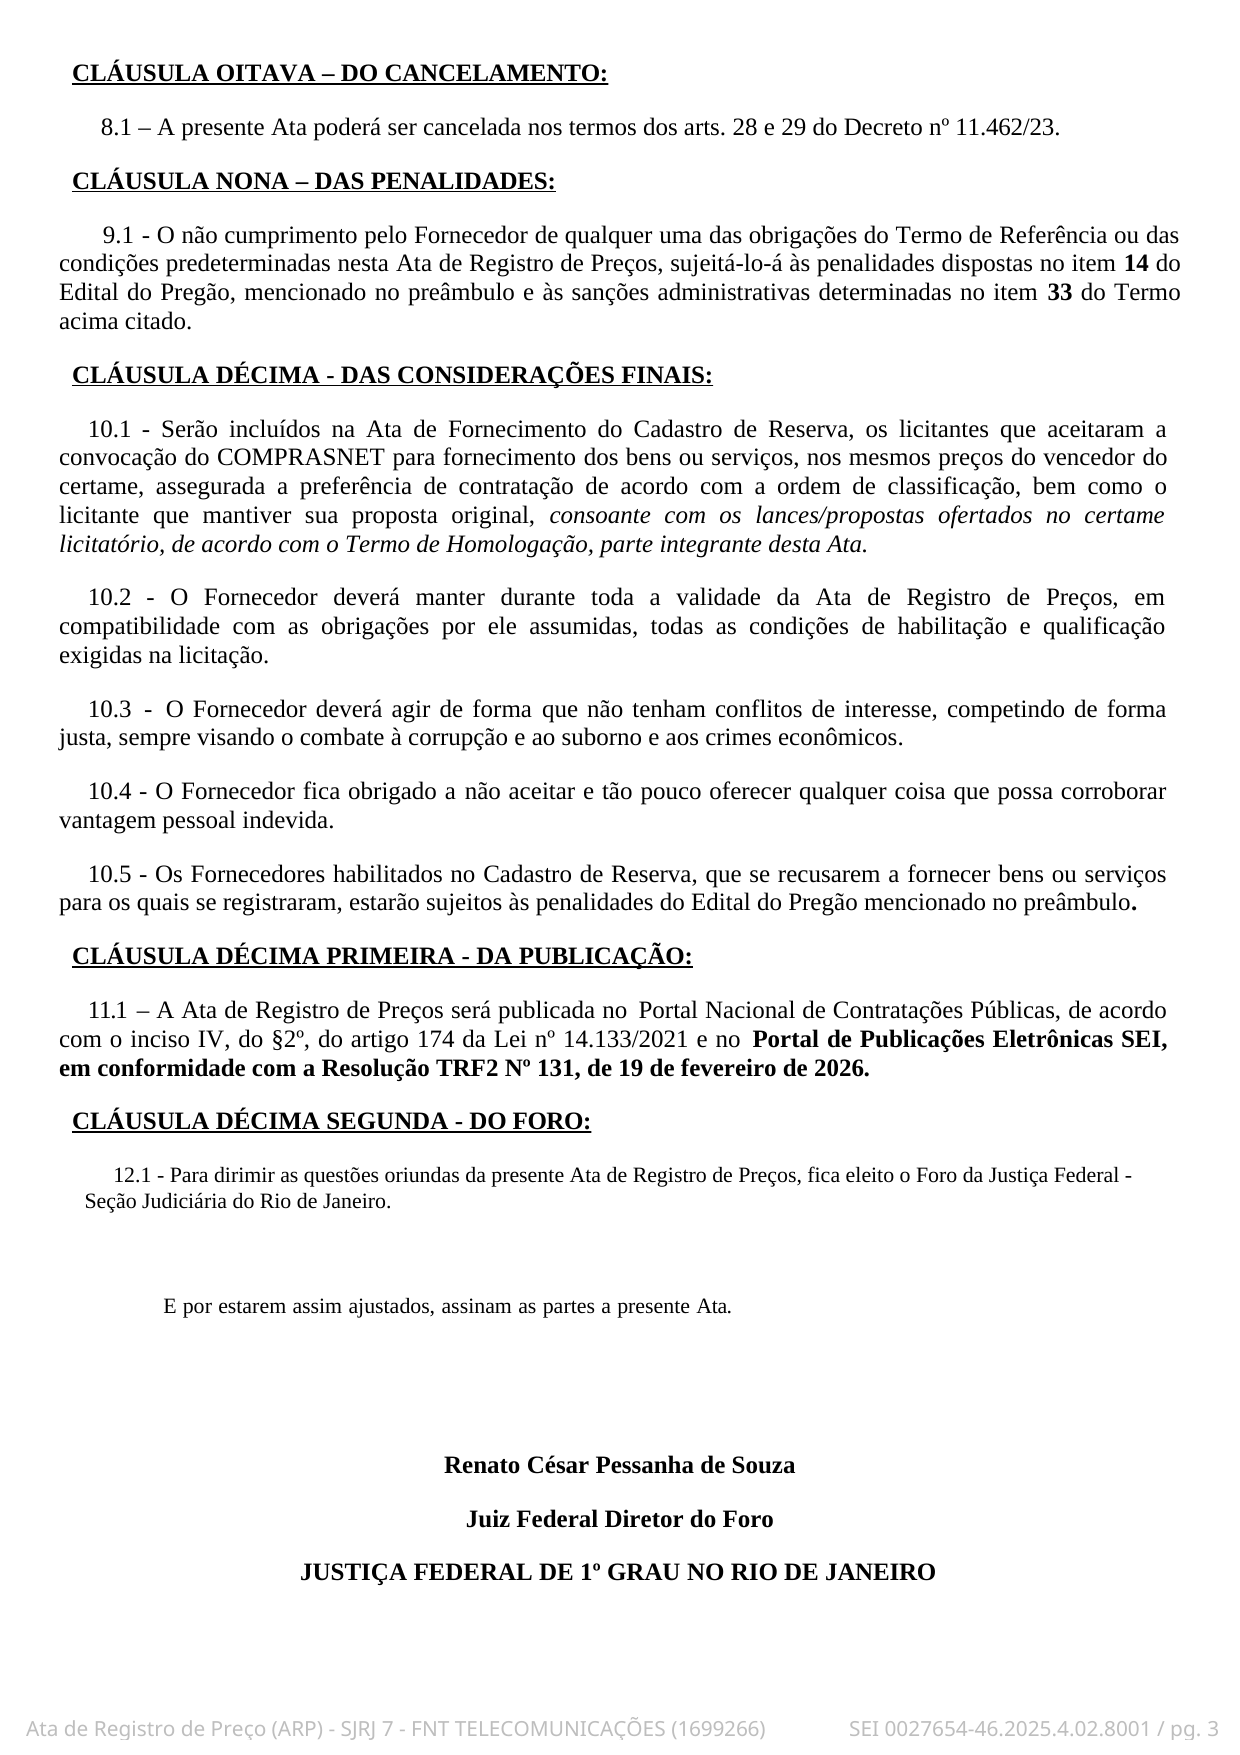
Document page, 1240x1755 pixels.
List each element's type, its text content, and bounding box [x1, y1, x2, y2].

list - Serão incluídos na Ata de Fornecimento do Cadastro de Reserva, os licitantes que aceitaram a convocação do COMPRASNET para fornecimento dos bens ou serviços, nos mesmos preços do vencedor do certame, assegurada a preferência de contratação de acordo com a ordem de classificação, bem como o licitante que mantiver sua proposta original, consoante com os lances/propostas ofertados no certame licitatório, de acordo com o Termo de Homologação, parte integrante desta Ata. [59, 414, 1168, 557]
list - O Fornecedor deverá manter durante toda a validade da Ata de Registro de Preços, em compatibilidade com as obrigações por ele assumidas, todas as condições de habilitação e qualificação exigidas na licitação. [59, 582, 1167, 669]
text 8.1 – A presente Ata poderá ser cancelada nos termos dos arts. 28 e 29 do Decreto nº 11.462/23. [101, 112, 1181, 141]
subtitle CLÁUSULA OITAVA – DO CANCELAMENTO: [72, 58, 1181, 87]
list - O não cumprimento pelo Fornecedor de qualquer uma das obrigações do Termo de Referência ou das condições predeterminadas nesta Ata de Registro de Preços, sujeitá-lo-á às penalidades dispostas no item 14 do Edital do Pregão, mencionado no preâmbulo e às sanções administrativas determinadas no item 33 do Termo acima citado. [59, 220, 1181, 335]
subtitle CLÁUSULA NONA – DAS PENALIDADES: [72, 166, 1181, 195]
text JUSTIÇA FEDERAL DE 1º GRAU NO RIO DE JANEIRO [59, 1557, 1177, 1586]
list - O Fornecedor fica obrigado a não aceitar e tão pouco oferecer qualquer coisa que possa corroborar vantagem pessoal indevida. [59, 776, 1168, 834]
subtitle CLÁUSULA DÉCIMA - DAS CONSIDERAÇÕES FINAIS: [72, 360, 1181, 389]
subtitle CLÁUSULA DÉCIMA PRIMEIRA - DA PUBLICAÇÃO: [72, 941, 1181, 970]
list - Os Fornecedores habilitados no Cadastro de Reserva, que se recusarem a fornecer bens ou serviços para os quais se registraram, estarão sujeitos às penalidades do Edital do Pregão mencionado no preâmbulo. [59, 859, 1168, 916]
text Renato César Pessanha de Souza Juiz Federal Diretor do Foro [426, 1450, 813, 1532]
list – A Ata de Registro de Preços será publicada no Portal Nacional de Contratações Públicas, de acordo com o inciso IV, do §2º, do artigo 174 da Lei nº 14.133/2021 e no Portal de Publicações Eletrônicas SEI, em conformidade com a Resolução TRF2 Nº 131, de 19 de fevereiro de 2026. [59, 995, 1168, 1081]
list - O Fornecedor deverá agir de forma que não tenham conflitos de interesse, competindo de forma justa, sempre visando o combate à corrupção e ao suborno e aos crimes econômicos. [59, 694, 1168, 751]
text E por estarem assim ajustados, assinam as partes a presente Ata. [163, 1293, 1181, 1318]
subtitle CLÁUSULA DÉCIMA SEGUNDA - DO FORO: [72, 1106, 1181, 1135]
text 12.1 - Para dirimir as questões oriundas da presente Ata de Registro de Preços, fica eleito o Foro da Justiça Federal - Seção Judiciária do Rio de Janeiro. [84, 1162, 1162, 1213]
